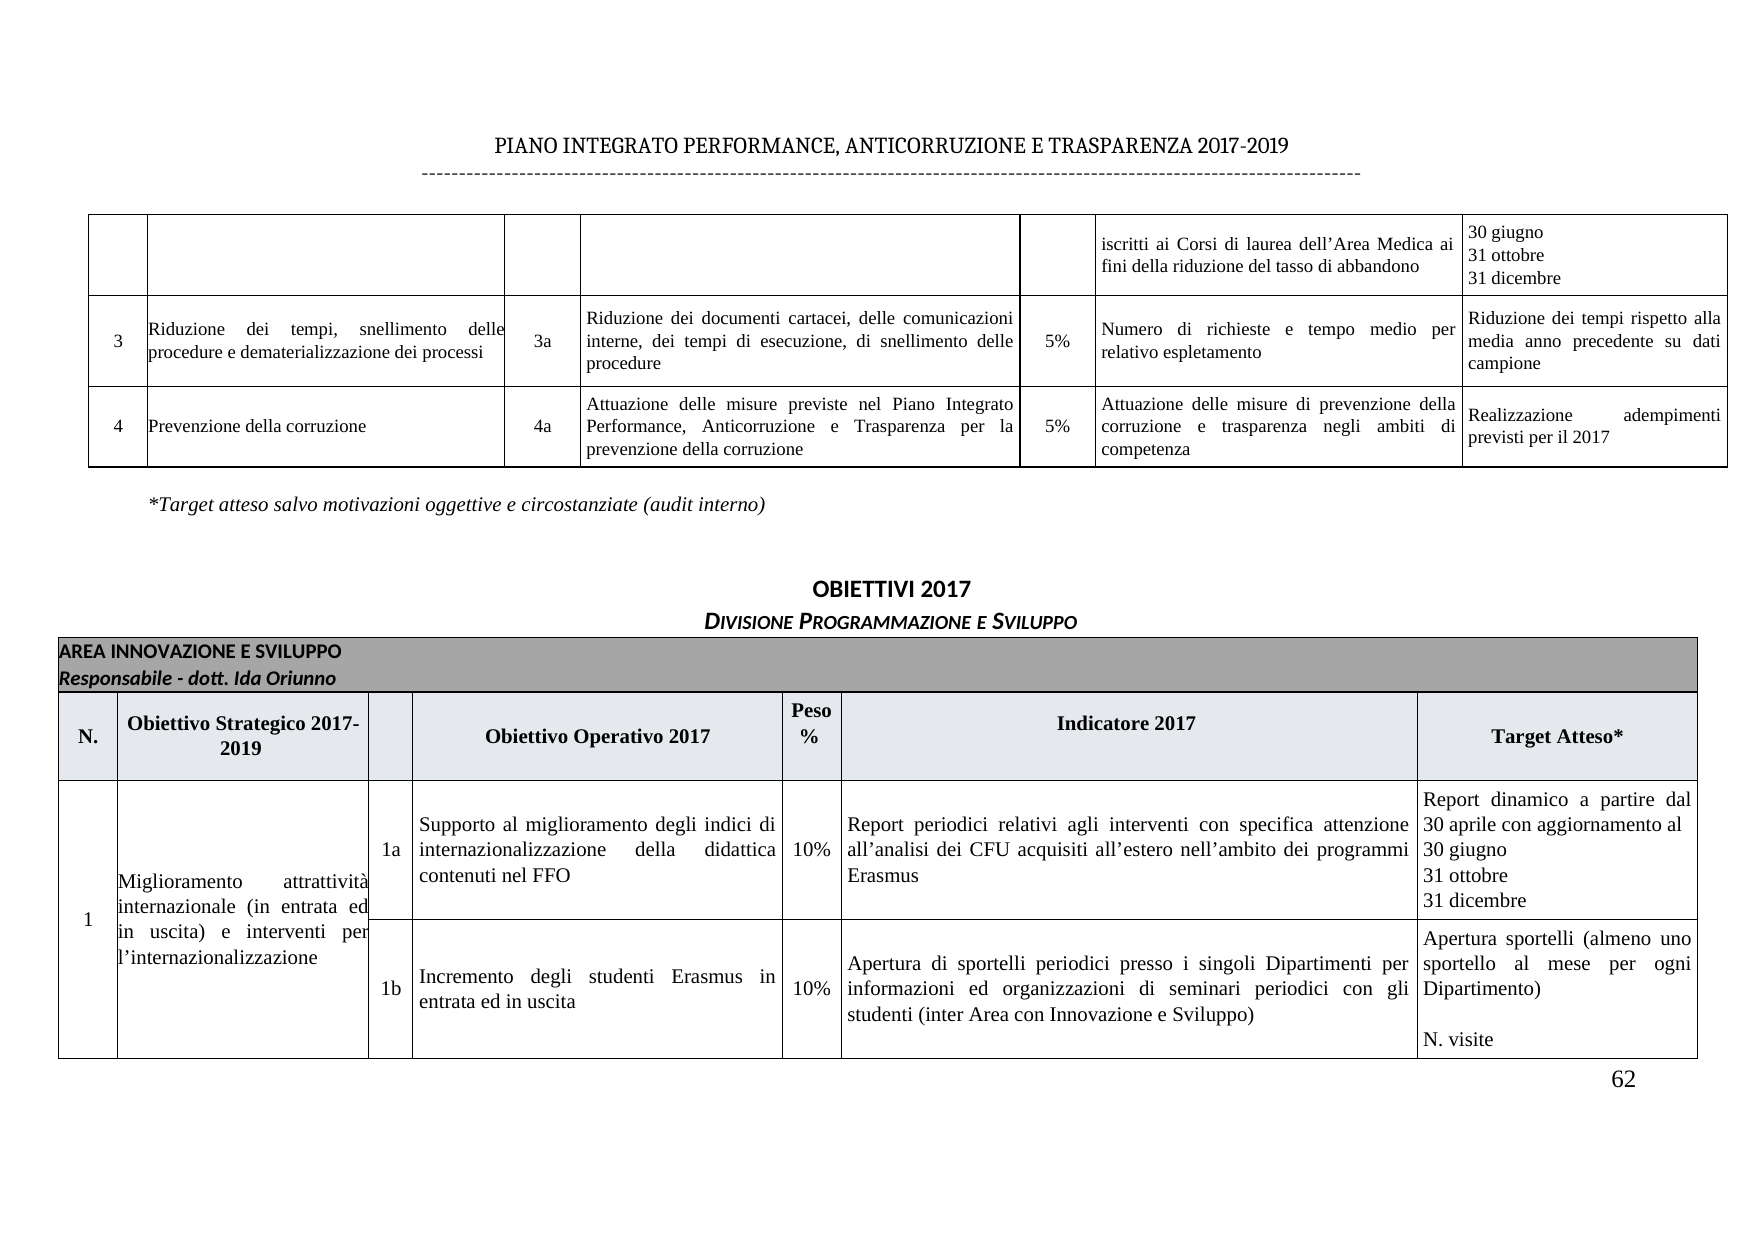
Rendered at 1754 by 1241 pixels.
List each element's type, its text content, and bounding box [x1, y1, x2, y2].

table_cell Indicatore 2017 [842, 693, 1417, 780]
table_cell [1021, 215, 1095, 295]
table_cell Prevenzione della corruzione [148, 387, 504, 466]
table_cell Obiettivo Strategico 2017-2019 [118, 693, 368, 780]
table_cell 1a [369, 781, 412, 919]
table_cell Riduzione dei tempi, snellimento delle procedure e dematerializzazione dei processi [148, 296, 504, 386]
table_cell Target Atteso* [1418, 693, 1697, 780]
table_cell Obiettivo Operativo 2017 [413, 693, 782, 780]
table_cell Apertura sportelli (almeno uno sportello al mese per ogni Dipartimento) N. visite [1418, 920, 1697, 1058]
table_cell [89, 215, 147, 295]
table_cell [581, 215, 1019, 295]
table_cell Miglioramento attrattività internazionale (in entrata ed in uscita) e interventi per l’internazionalizzazione [118, 781, 368, 1058]
table_cell [369, 693, 412, 780]
table_header AREA INNOVAZIONE E SVILUPPO Responsabile - dott. Ida Oriunno [59, 638, 1697, 691]
table_cell Supporto al miglioramento degli indici di internazionalizzazione della didattica contenuti nel FFO [413, 781, 782, 919]
text Divisione Programmazione e Sviluppo [148, 605, 1636, 636]
table_cell 4a [505, 387, 580, 466]
table_cell iscritti ai Corsi di laurea dell’Area Medica ai fini della riduzione del tasso di abbandono [1096, 215, 1462, 295]
table_cell [148, 215, 504, 295]
table_cell 4 [89, 387, 147, 466]
table_cell 30 giugno 31 ottobre 31 dicembre [1463, 215, 1727, 295]
table_cell 3 [89, 296, 147, 386]
table_cell Report dinamico a partire dal 30 aprile con aggiornamento al 30 giugno 31 ottobre 31 dicembre [1418, 781, 1697, 919]
table_cell Realizzazione adempimenti previsti per il 2017 [1463, 387, 1727, 466]
table_cell 5% [1021, 387, 1095, 466]
table_cell Attuazione delle misure di prevenzione della corruzione e trasparenza negli ambiti di competenza [1096, 387, 1462, 466]
table_cell Riduzione dei documenti cartacei, delle comunicazioni interne, dei tempi di esecuzione, di snellimento delle procedure [581, 296, 1019, 386]
table_cell 10% [783, 920, 841, 1058]
table_cell Riduzione dei tempi rispetto alla media anno precedente su dati campione [1463, 296, 1727, 386]
table_cell Incremento degli studenti Erasmus in entrata ed in uscita [413, 920, 782, 1058]
text *Target atteso salvo motivazioni oggettive e circostanziate (audit interno) [148, 491, 1636, 516]
table_cell 5% [1021, 296, 1095, 386]
table_cell 1 [59, 781, 117, 1058]
table_cell Apertura di sportelli periodici presso i singoli Dipartimenti per informazioni ed organizzazioni di seminari periodici con gli studenti (inter Area con Innovazione e Sviluppo) [842, 920, 1417, 1058]
table_cell Attuazione delle misure previste nel Piano Integrato Performance, Anticorruzione e Trasparenza per la prevenzione della corruzione [581, 387, 1019, 466]
table_cell N. [59, 693, 117, 780]
text OBIETTIVI 2017 [148, 573, 1636, 603]
table_cell Numero di richieste e tempo medio per relativo espletamento [1096, 296, 1462, 386]
table_cell 3a [505, 296, 580, 386]
table_cell [505, 215, 580, 295]
table_cell 10% [783, 781, 841, 919]
table_cell Peso % [783, 693, 841, 780]
table_cell Report periodici relativi agli interventi con specifica attenzione all’analisi dei CFU acquisiti all’estero nell’ambito dei programmi Erasmus [842, 781, 1417, 919]
table_cell 1b [369, 920, 412, 1058]
